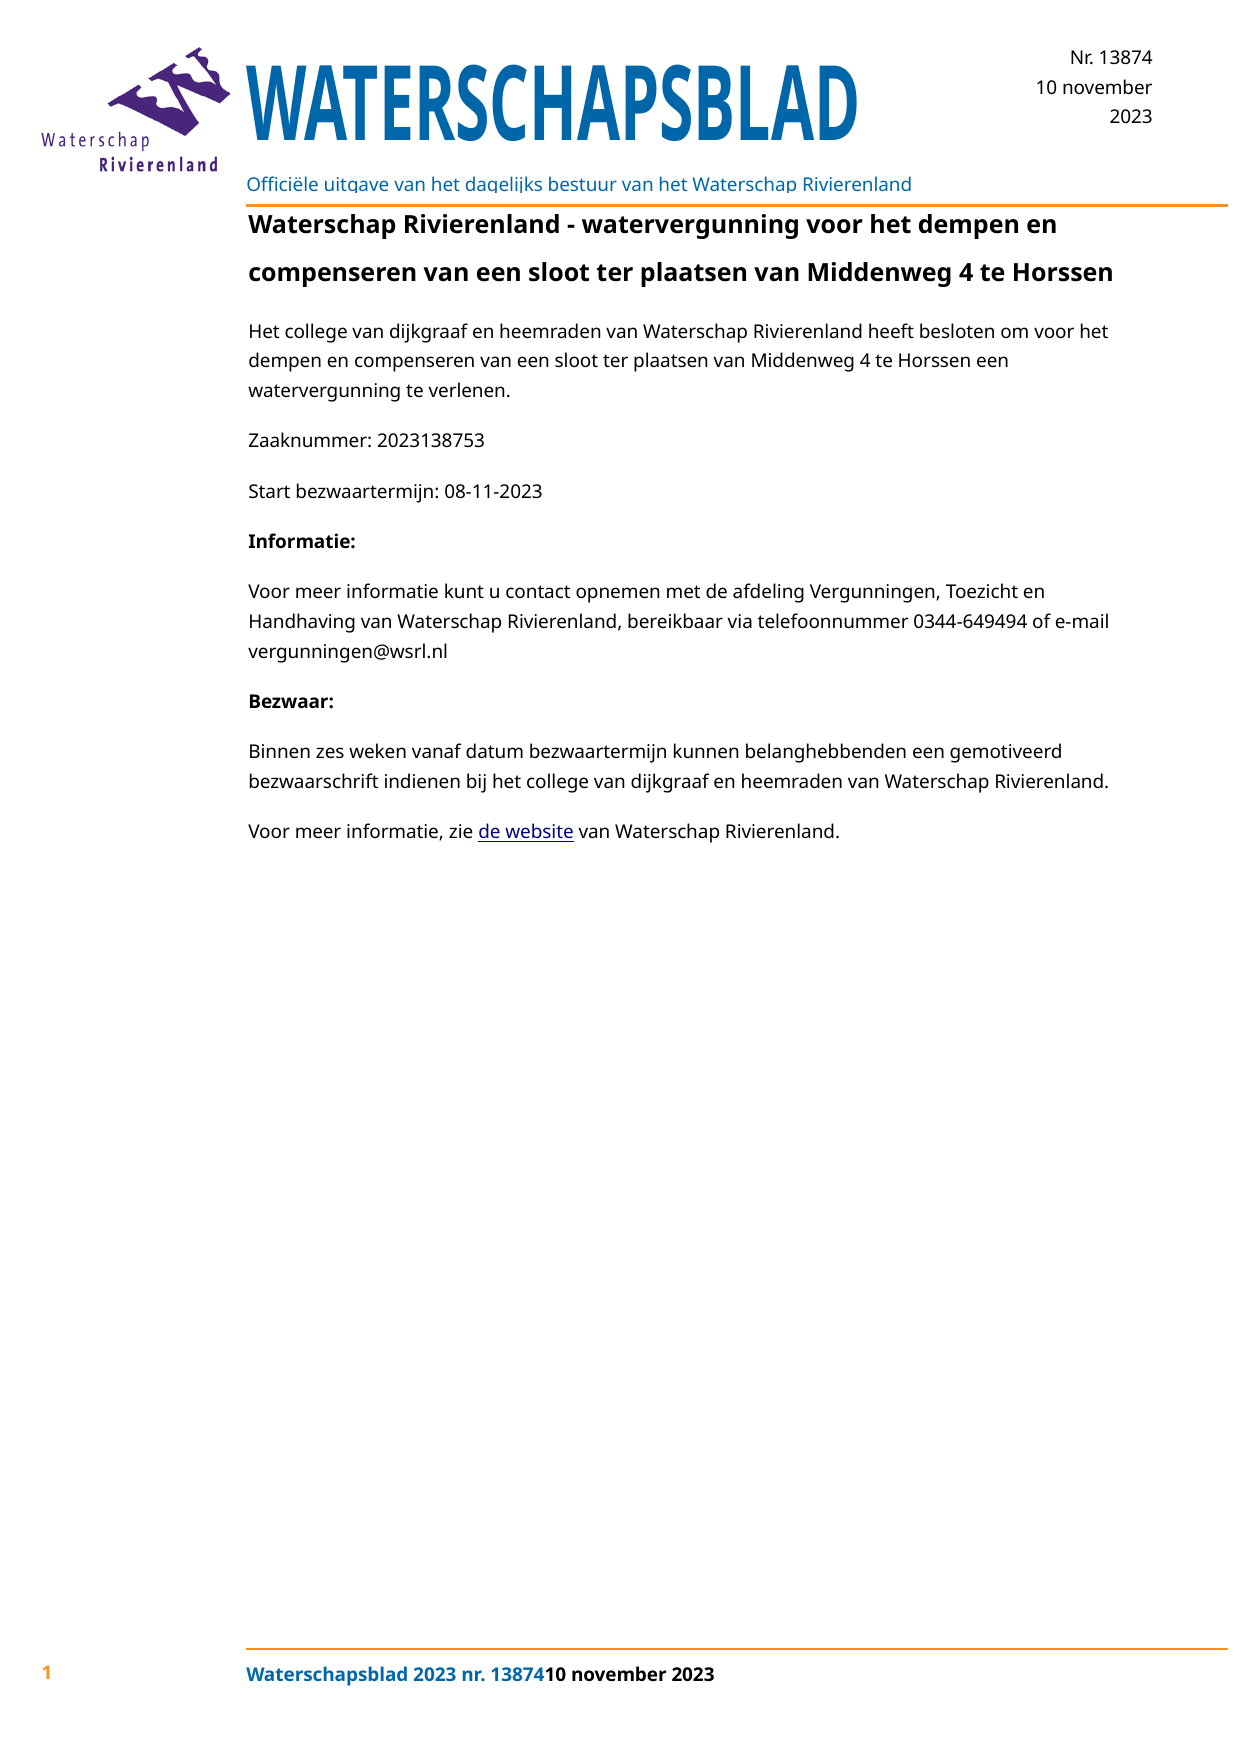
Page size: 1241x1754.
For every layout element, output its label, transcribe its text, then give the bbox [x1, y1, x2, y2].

text Bezwaar: [248, 688, 1152, 714]
text Het college van dijkgraaf en heemraden van Waterschap Rivierenland heeft besloten om voor het dempen en compenseren van een sloot ter plaatsen van Middenweg 4 te Horssen een watervergunning te verlenen. [248, 318, 1152, 403]
text Binnen zes weken vanaf datum bezwaartermijn kunnen belanghebbenden een gemotiveerd bezwaarschrift indienen bij het college van dijkgraaf en heemraden van Waterschap Rivierenland. [248, 739, 1152, 794]
text Voor meer informatie kunt u contact opnemen met de afdeling Vergunningen, Toezicht en Handhaving van Waterschap Rivierenland, bereikbaar via telefoonnummer 0344-649494 of e-mail vergunningen@wsrl.nl [248, 579, 1152, 664]
text Informatie: [248, 528, 1152, 554]
text Waterschap Rivierenland - watervergunning voor het dempen en compenseren van een sloot ter plaatsen van Middenweg 4 te Horssen [248, 207, 1152, 288]
text Start bezwaartermijn: 08-11-2023 [248, 478, 1152, 504]
text Zaaknummer: 2023138753 [248, 427, 1152, 453]
picture [41, 47, 231, 172]
text Voor meer informatie, zie de website van Waterschap Rivierenland. [248, 819, 1152, 844]
